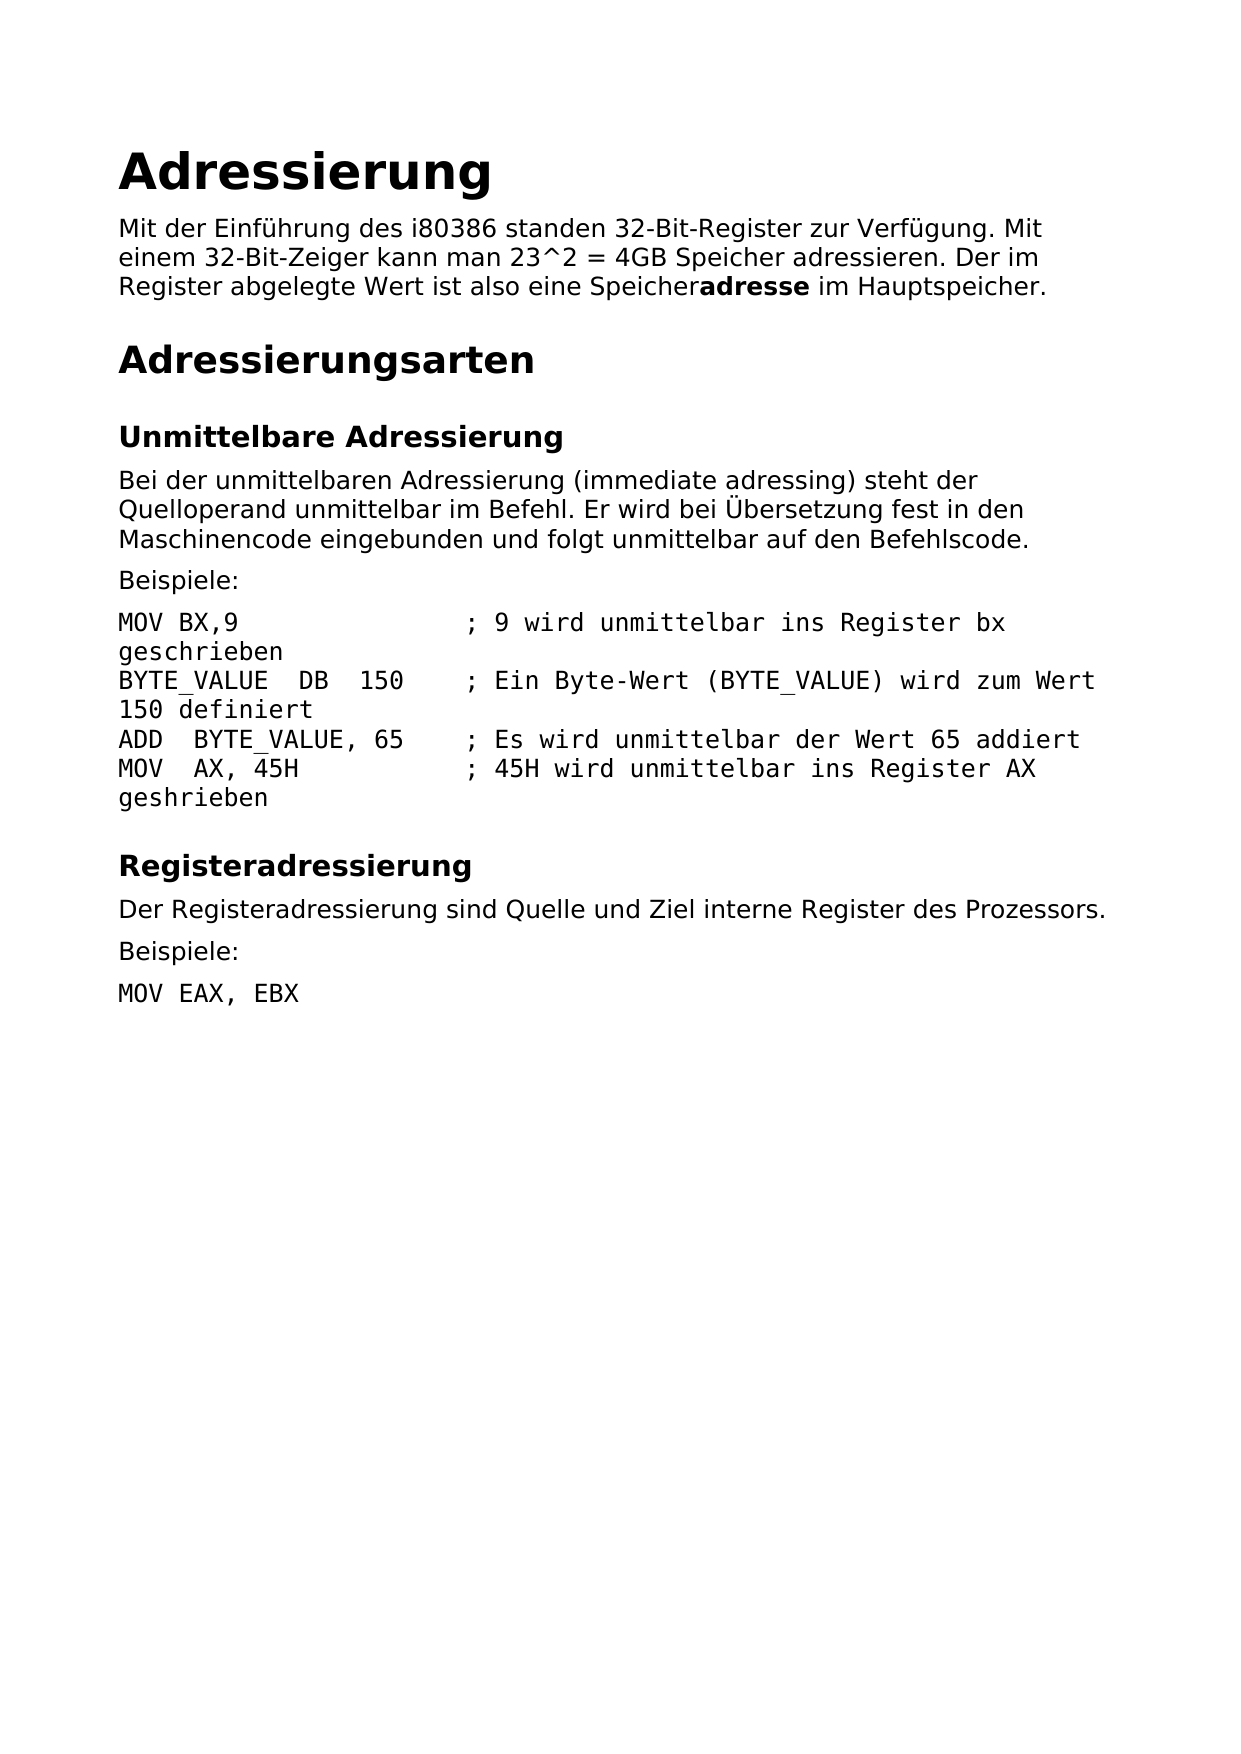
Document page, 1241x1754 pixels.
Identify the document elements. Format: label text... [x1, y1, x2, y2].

text Der Registeradressierung sind Quelle und Ziel interne Register des Prozessors. [118, 896, 1122, 925]
subtitle Adressierungsarten [118, 339, 1122, 382]
text MOV BX,9 ; 9 wird unmittelbar ins Register bx geschrieben BYTE_VALUE DB 150 ; Ein Byte-Wert (BYTE_VALUE) wird zum Wert 150 definiert ADD BYTE_VALUE, 65 ; Es wird unmittelbar der Wert 65 addiert MOV AX, 45H ; 45H wird unmittelbar ins Register AX geshrieben [118, 608, 1122, 812]
text Bei der unmittelbaren Adressierung (immediate adressing) steht der Quelloperand unmittelbar im Befehl. Er wird bei Übersetzung fest in den Maschinencode eingebunden und folgt unmittelbar auf den Befehlscode. [118, 466, 1122, 554]
text Beispiele: [118, 566, 1122, 596]
subtitle Adressierung [118, 143, 1122, 201]
text Beispiele: [118, 937, 1122, 966]
text MOV EAX, EBX [118, 979, 1122, 1008]
text Mit der Einführung des i80386 standen 32-Bit-Register zur Verfügung. Mit einem 32-Bit-Zeiger kann man 23^2 = 4GB Speicher adressieren. Der im Register abgelegte Wert ist also eine Speicheradresse im Hauptspeicher. [118, 214, 1122, 301]
subtitle Unmittelbare Adressierung [118, 420, 1122, 454]
subtitle Registeradressierung [118, 849, 1122, 883]
